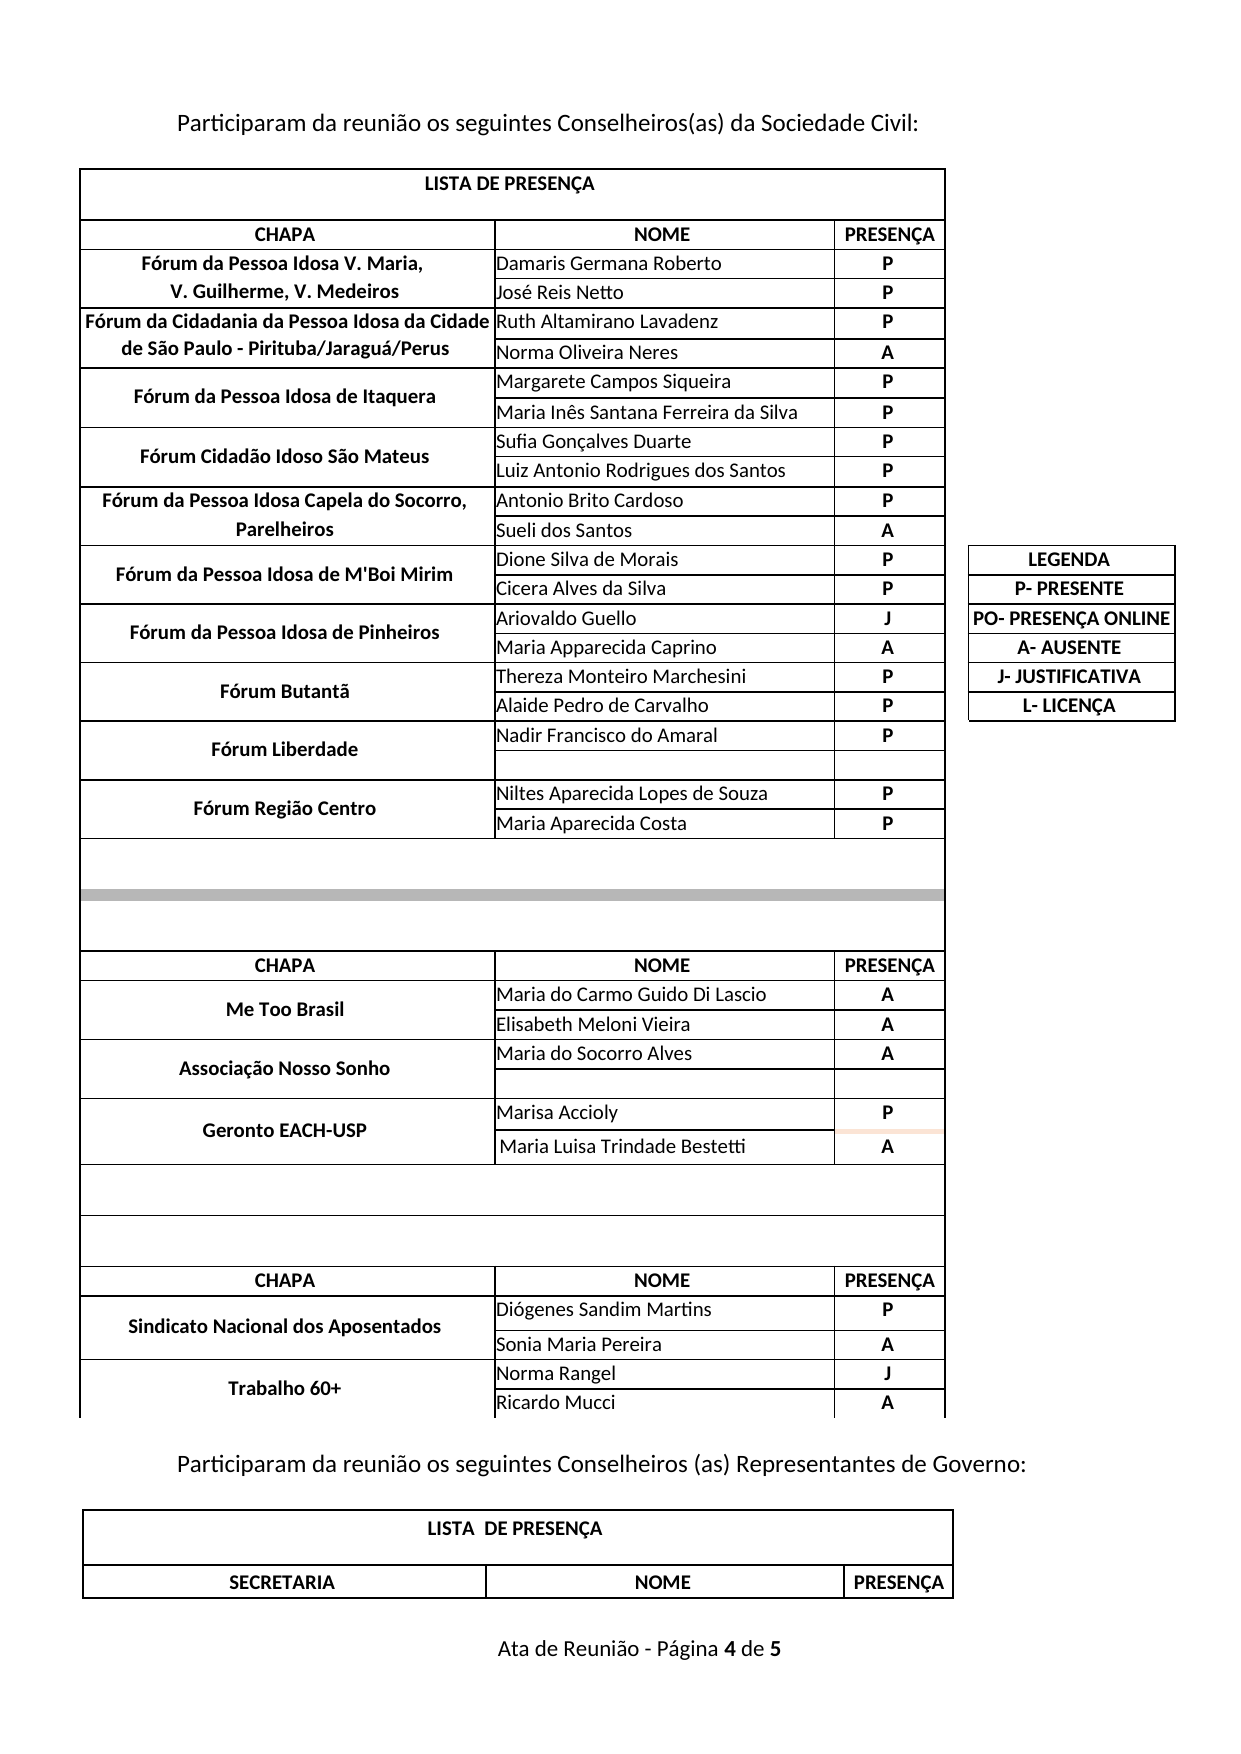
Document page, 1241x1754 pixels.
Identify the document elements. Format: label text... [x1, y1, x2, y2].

table_cell Fórum Butantã [81, 663, 494, 720]
table_cell Fórum Cidadão Idoso São Mateus [81, 428, 494, 486]
table_cell [946, 546, 968, 603]
table_cell [946, 722, 968, 749]
table_cell P [835, 546, 944, 574]
table_cell Fórum Liberdade [81, 722, 494, 779]
table_cell P [835, 663, 944, 691]
table_cell A [835, 1390, 944, 1418]
table_cell NOME [496, 221, 834, 248]
table_cell [946, 751, 968, 779]
table_cell P [835, 576, 944, 603]
table_cell [496, 751, 834, 779]
table_cell [835, 1070, 944, 1097]
table_cell LEGENDA [969, 546, 1174, 574]
table_cell Niltes Aparecida Lopes de Souza [496, 781, 834, 808]
table_cell A- AUSENTE [969, 634, 1174, 662]
table_cell PRESENÇA [835, 1267, 944, 1295]
table_cell [946, 1099, 968, 1129]
table_cell [946, 1165, 968, 1266]
table_cell Maria do Carmo Guido Di Lascio [496, 981, 834, 1009]
table_cell [946, 1331, 968, 1388]
table_cell [946, 1297, 968, 1329]
table_cell Thereza Monteiro Marchesini [496, 663, 834, 691]
table_header [946, 168, 1175, 248]
table_cell [81, 839, 834, 888]
table_cell Fórum da Pessoa Idosa de Itaquera [81, 369, 494, 427]
table_cell A [835, 340, 944, 367]
table_cell Maria Apparecida Caprino [496, 634, 834, 662]
table_cell Maria Luisa Trindade Bestetti [496, 1131, 834, 1163]
table_cell A [835, 517, 944, 545]
table_cell P- PRESENTE [969, 576, 1174, 603]
table_cell Trabalho 60+ [81, 1360, 494, 1418]
table_cell Marisa Accioly [496, 1099, 834, 1129]
table_cell Elisabeth Meloni Vieira [496, 1011, 834, 1038]
table_cell A [835, 634, 944, 662]
table_cell CHAPA [81, 952, 494, 980]
table_cell [835, 751, 944, 779]
table_cell P [835, 693, 944, 720]
table_cell Associação Nosso Sonho [81, 1040, 494, 1097]
table_cell PRESENÇA [835, 221, 944, 248]
text Participaram da reunião os seguintes Conselheiros (as) Representantes de Governo: [177, 1448, 1108, 1478]
table_cell [946, 839, 968, 950]
text Participaram da reunião os seguintes Conselheiros(as) da Sociedade Civil: [177, 107, 1108, 137]
table_cell A [835, 1011, 944, 1038]
table_cell [946, 781, 968, 808]
table_cell Sindicato Nacional dos Aposentados [81, 1297, 494, 1359]
table_cell Maria Inês Santana Ferreira da Silva [496, 399, 834, 427]
table_cell P [835, 457, 944, 486]
table_cell [946, 981, 968, 1009]
table_cell Damaris Germana Roberto [496, 250, 834, 278]
table_cell Ruth Altamirano Lavadenz [496, 309, 834, 338]
table_cell J [835, 605, 944, 632]
table_cell Fórum da Pessoa Idosa Capela do Socorro, Parelheiros [81, 488, 494, 545]
table_cell [946, 605, 968, 632]
table_cell [834, 1216, 944, 1266]
table_cell [946, 1131, 968, 1163]
table_cell A [835, 1134, 944, 1163]
table_cell Antonio Brito Cardoso [496, 488, 834, 515]
table_cell Fórum da Pessoa Idosa V. Maria, V. Guilherme, V. Medeiros [81, 250, 494, 307]
table_cell Cicera Alves da Silva [496, 576, 834, 603]
table_cell Sonia Maria Pereira [496, 1331, 834, 1359]
table_cell J [835, 1360, 944, 1388]
table_cell A [835, 1331, 944, 1359]
table_cell PRESENÇA [835, 952, 944, 980]
table_cell [834, 839, 944, 888]
table_cell Margarete Campos Siqueira [496, 369, 834, 397]
table_cell P [835, 250, 944, 278]
table_cell [946, 693, 968, 720]
table_header LISTA DE PRESENÇA [81, 170, 834, 219]
table_cell [81, 1216, 834, 1266]
table_cell [946, 249, 1175, 338]
table_cell [834, 901, 944, 950]
table_cell P [835, 1297, 944, 1329]
table_cell Fórum da Pessoa Idosa de Pinheiros [81, 605, 494, 662]
table_cell [496, 1070, 834, 1097]
table_cell [946, 486, 1175, 515]
table_cell L- LICENÇA [969, 693, 1174, 720]
table_cell [946, 1267, 968, 1295]
table_cell P [835, 810, 944, 837]
table_cell P [835, 369, 944, 397]
table_cell P [835, 279, 944, 307]
table_cell [946, 397, 1175, 427]
table_cell [946, 952, 968, 980]
table_header [834, 170, 944, 219]
table_cell [81, 901, 834, 950]
table_cell Ariovaldo Guello [496, 605, 834, 632]
table_cell Geronto EACH-USP [81, 1099, 494, 1163]
table_cell [946, 1070, 968, 1097]
table_cell Dione Silva de Morais [496, 546, 834, 574]
table_cell PO- PRESENÇA ONLINE [969, 605, 1174, 632]
table_cell NOME [496, 952, 834, 980]
table_cell J- JUSTIFICATIVA [969, 663, 1174, 691]
table_cell Fórum da Cidadania da Pessoa Idosa da Cidade de São Paulo - Pirituba/Jaraguá/Perus [81, 309, 494, 367]
table_cell Diógenes Sandim Martins [496, 1297, 834, 1329]
table_cell Me Too Brasil [81, 981, 494, 1038]
table_cell NOME [487, 1566, 843, 1597]
table_cell P [835, 1099, 944, 1129]
table_header DE PRESENÇA [486, 1511, 844, 1564]
table_cell CHAPA [81, 1267, 494, 1295]
table_cell [81, 1165, 834, 1214]
table_cell Norma Oliveira Neres [496, 340, 834, 367]
table_cell P [835, 781, 944, 808]
table_cell [946, 515, 1175, 545]
table_cell A [835, 981, 944, 1009]
table_cell [834, 1165, 944, 1214]
table_cell José Reis Netto [496, 279, 834, 307]
table_cell Maria do Socorro Alves [496, 1040, 834, 1068]
table_header LISTA [84, 1511, 486, 1564]
table_cell Alaide Pedro de Carvalho [496, 693, 834, 720]
table_cell [946, 634, 968, 691]
table_cell CHAPA [81, 221, 494, 248]
table_cell Sufia Gonçalves Duarte [496, 428, 834, 456]
table_cell Sueli dos Santos [496, 517, 834, 545]
table_cell [946, 1040, 968, 1068]
table_cell NOME [496, 1267, 834, 1295]
table_cell Norma Rangel [496, 1360, 834, 1388]
table_cell Ricardo Mucci [496, 1390, 834, 1418]
table_cell Fórum da Pessoa Idosa de M'Boi Mirim [81, 546, 494, 603]
table_cell PRESENÇA [845, 1566, 952, 1597]
table_cell [946, 1011, 968, 1038]
table_cell Maria Aparecida Costa [496, 810, 834, 837]
table_cell Nadir Francisco do Amaral [496, 722, 834, 749]
table_header [844, 1511, 952, 1564]
table_cell [946, 427, 1175, 486]
table_cell [946, 810, 968, 837]
table_cell P [835, 722, 944, 749]
table_cell P [835, 309, 944, 338]
table_cell [946, 338, 1175, 397]
table_cell [968, 722, 1175, 1418]
table_cell P [835, 488, 944, 515]
table_cell P [835, 399, 944, 427]
table_cell A [835, 1040, 944, 1068]
table_cell P [835, 428, 944, 456]
table_cell [946, 1390, 968, 1418]
table_cell Fórum Região Centro [81, 781, 494, 837]
table_cell Luiz Antonio Rodrigues dos Santos [496, 457, 834, 486]
table_cell SECRETARIA [84, 1566, 485, 1597]
